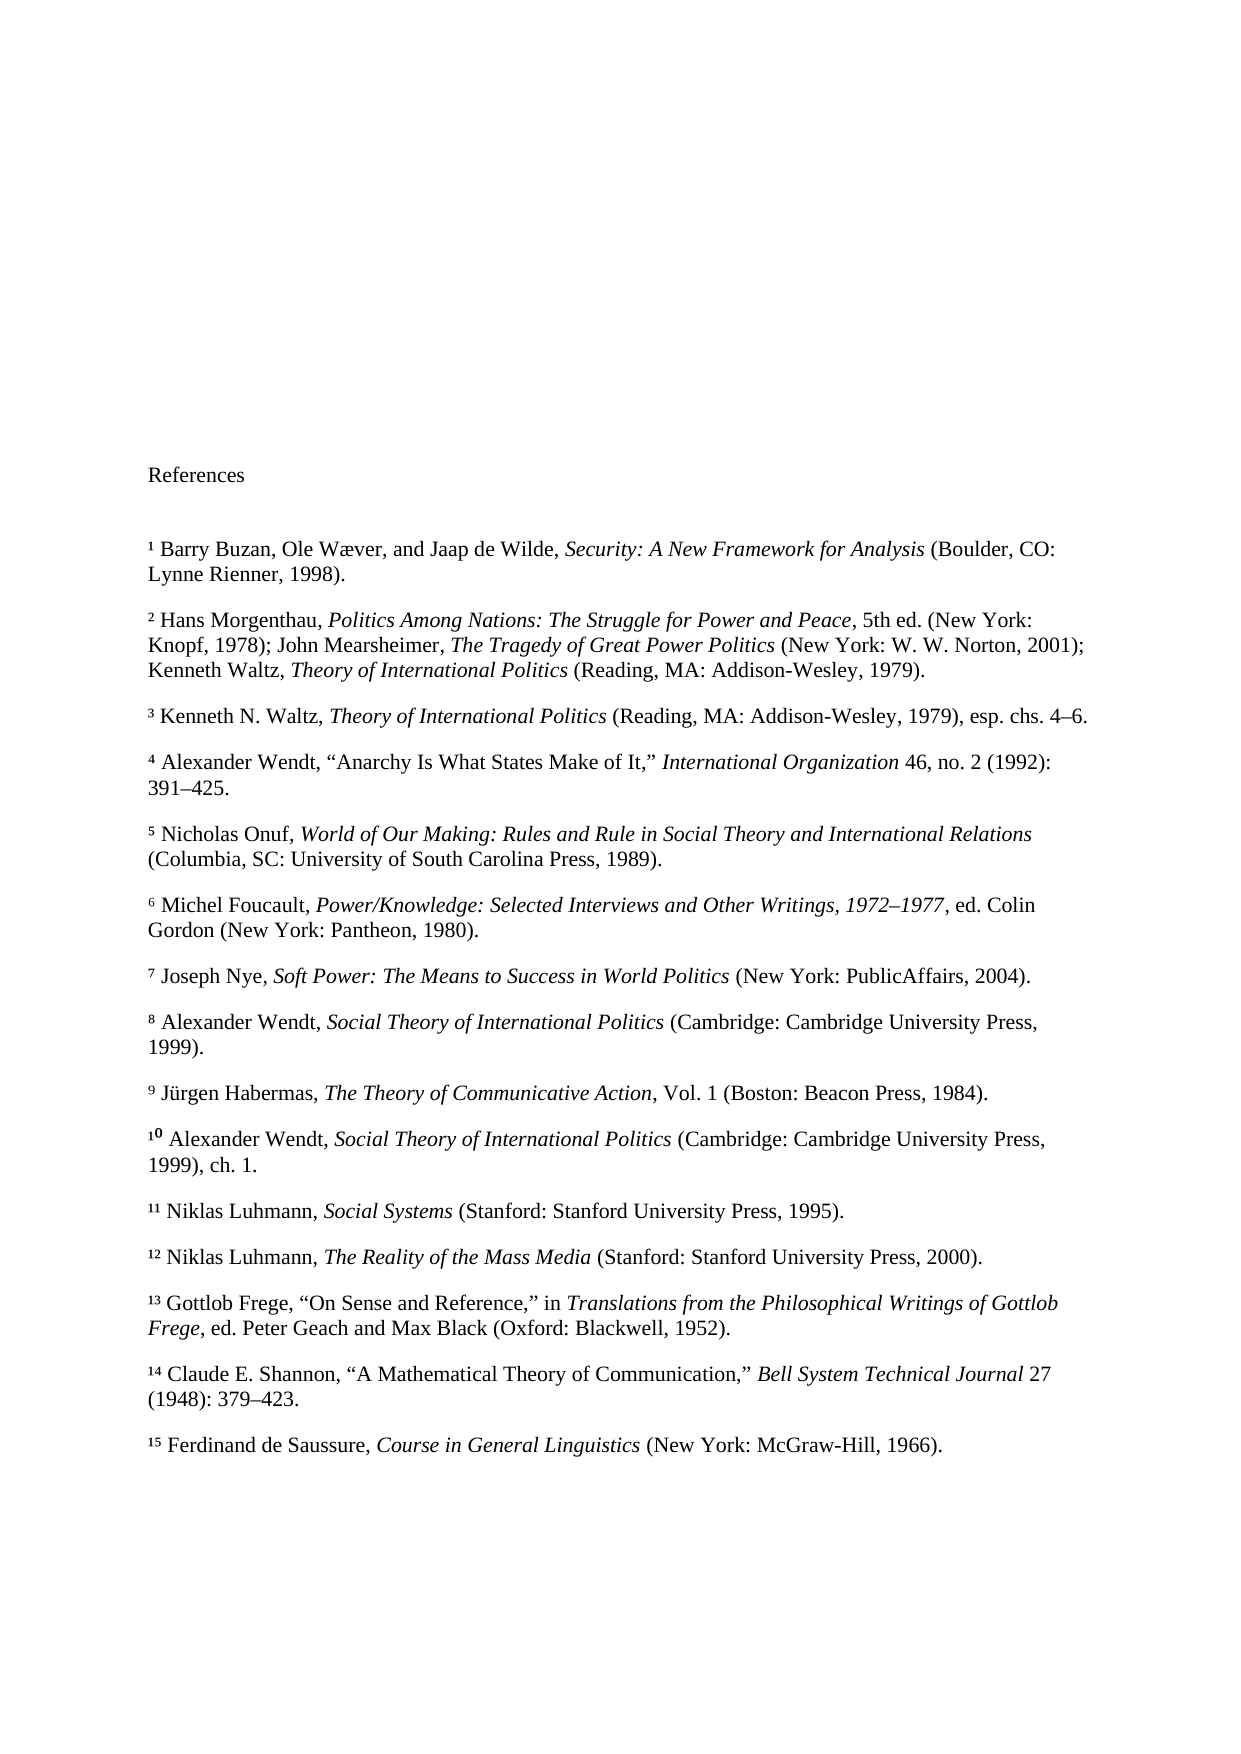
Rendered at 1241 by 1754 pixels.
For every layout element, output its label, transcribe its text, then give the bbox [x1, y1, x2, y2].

text ⁹ Jürgen Habermas, The Theory of Communicative Action, Vol. 1 (Boston: Beacon Press, 1984). [148, 1080, 1093, 1106]
text ¹ Barry Buzan, Ole Wæver, and Jaap de Wilde, Security: A New Framework for Analysis (Boulder, CO: Lynne Rienner, 1998). [148, 536, 1093, 586]
text ¹² Niklas Luhmann, The Reality of the Mass Media (Stanford: Stanford University Press, 2000). [148, 1244, 1093, 1269]
text ¹⁰ Alexander Wendt, Social Theory of International Politics (Cambridge: Cambridge University Press, 1999), ch. 1. [148, 1126, 1093, 1177]
text ⁴ Alexander Wendt, “Anarchy Is What States Make of It,” International Organization 46, no. 2 (1992): 391–425. [148, 749, 1093, 800]
text ¹¹ Niklas Luhmann, Social Systems (Stanford: Stanford University Press, 1995). [148, 1198, 1093, 1223]
text ⁷ Joseph Nye, Soft Power: The Means to Success in World Politics (New York: PublicAffairs, 2004). [148, 963, 1093, 988]
text ¹⁴ Claude E. Shannon, “A Mathematical Theory of Communication,” Bell System Technical Journal 27 (1948): 379–423. [148, 1361, 1093, 1411]
text ¹⁵ Ferdinand de Saussure, Course in General Linguistics (New York: McGraw-Hill, 1966). [148, 1432, 1093, 1457]
text References [148, 462, 1093, 487]
text ³ Kenneth N. Waltz, Theory of International Politics (Reading, MA: Addison-Wesley, 1979), esp. chs. 4–6. [148, 703, 1093, 728]
text ⁸ Alexander Wendt, Social Theory of International Politics (Cambridge: Cambridge University Press, 1999). [148, 1009, 1093, 1059]
text ⁵ Nicholas Onuf, World of Our Making: Rules and Rule in Social Theory and International Relations (Columbia, SC: University of South Carolina Press, 1989). [148, 821, 1093, 871]
text ⁶ Michel Foucault, Power/Knowledge: Selected Interviews and Other Writings, 1972–1977, ed. Colin Gordon (New York: Pantheon, 1980). [148, 892, 1093, 942]
text ² Hans Morgenthau, Politics Among Nations: The Struggle for Power and Peace, 5th ed. (New York: Knopf, 1978); John Mearsheimer, The Tragedy of Great Power Politics (New York: W. W. Norton, 2001); Kenneth Waltz, Theory of International Politics (Reading, MA: Addison-Wesley, 1979). [148, 607, 1093, 682]
text ¹³ Gottlob Frege, “On Sense and Reference,” in Translations from the Philosophical Writings of Gottlob Frege, ed. Peter Geach and Max Black (Oxford: Blackwell, 1952). [148, 1290, 1093, 1340]
